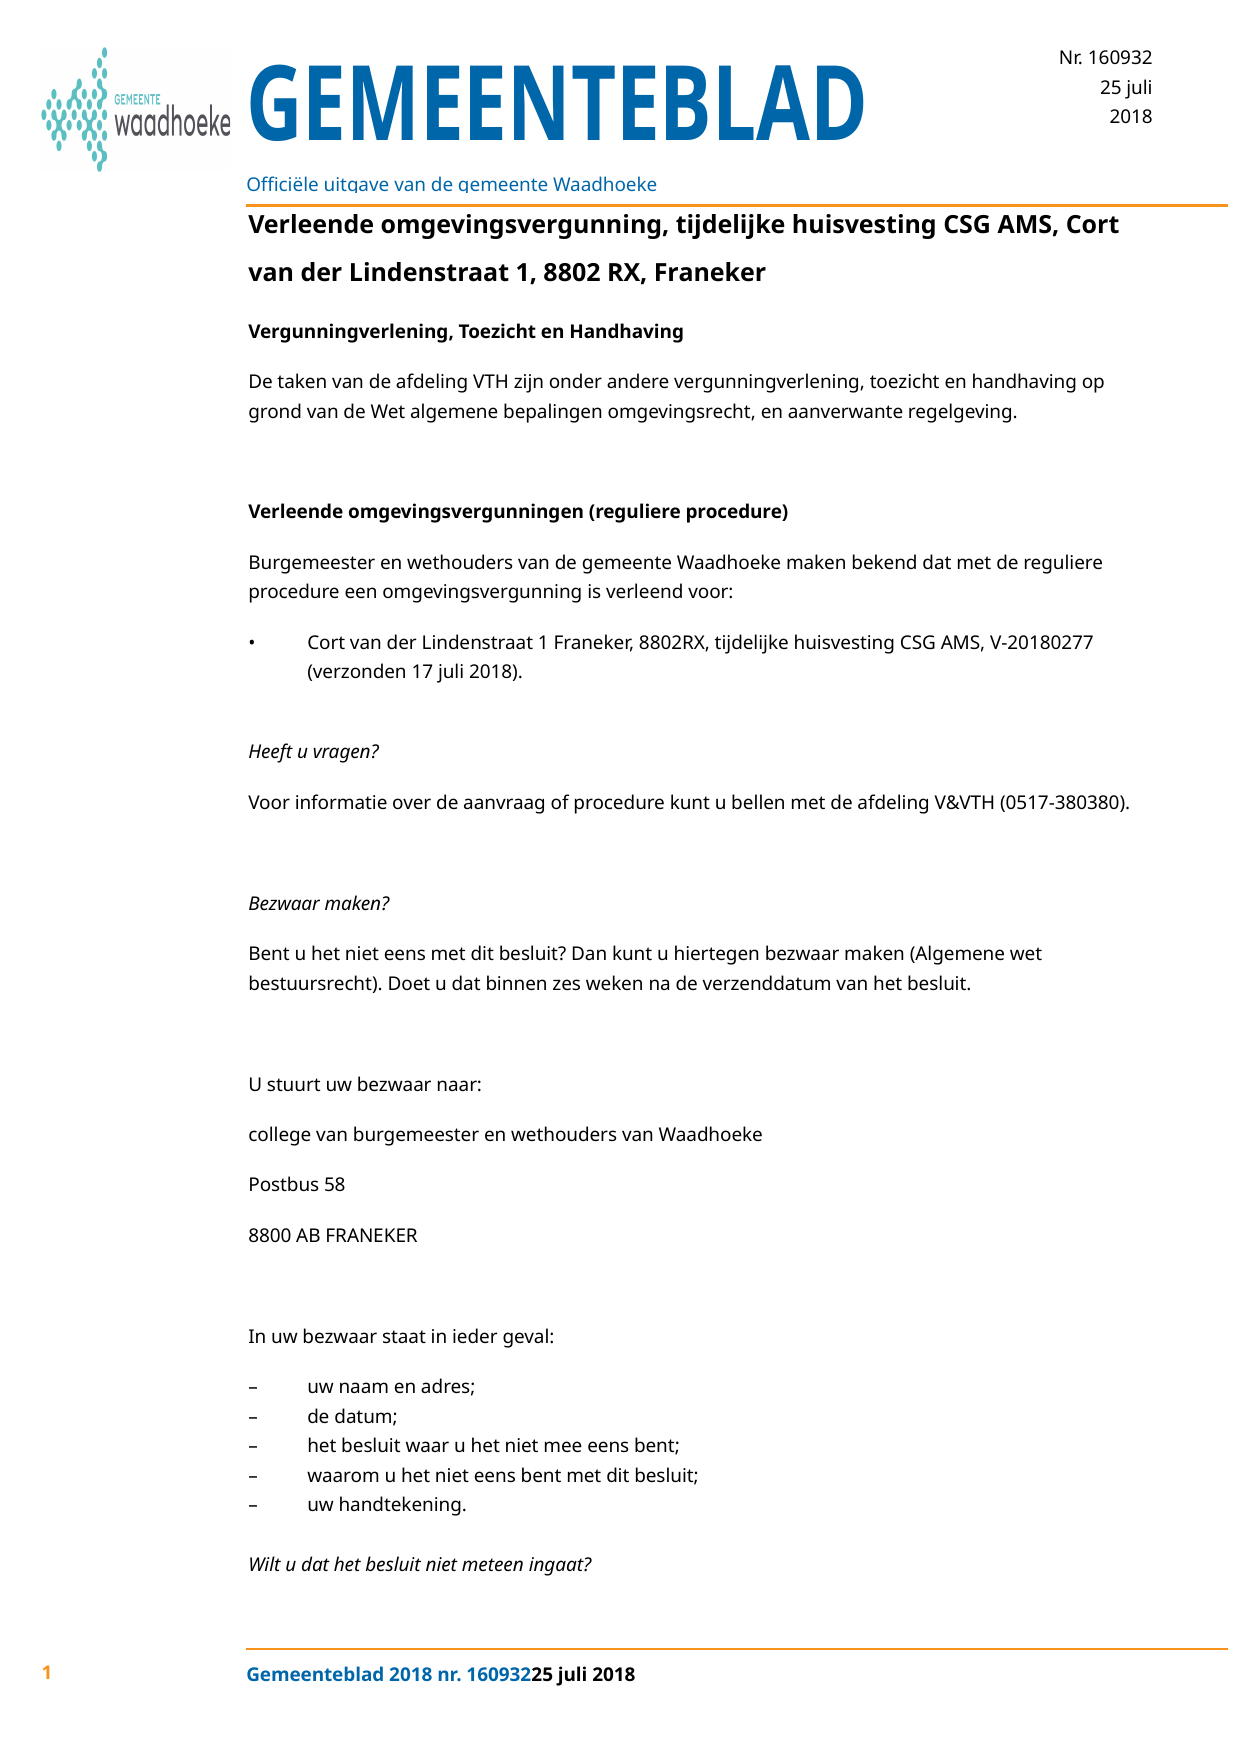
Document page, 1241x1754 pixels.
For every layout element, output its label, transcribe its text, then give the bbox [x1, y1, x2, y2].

list uw handtekening. [248, 1492, 1152, 1517]
text Verleende omgevingsvergunning, tijdelijke huisvesting CSG AMS, Cort van der Lindenstraat 1, 8802 RX, Franeker [248, 207, 1152, 288]
list uw naam en adres; [248, 1373, 1152, 1399]
text 8800 AB FRANEKER [248, 1222, 1152, 1248]
text Burgemeester en wethouders van de gemeente Waadhoeke maken bekend dat met de reguliere procedure een omgevingsvergunning is verleend voor: [248, 549, 1152, 604]
text De taken van de afdeling VTH zijn onder andere vergunningverlening, toezicht en handhaving op grond van de Wet algemene bepalingen omgevingsrecht, en aanverwante regelgeving. [248, 368, 1152, 424]
text Postbus 58 [248, 1172, 1152, 1197]
text Bent u het niet eens met dit besluit? Dan kunt u hiertegen bezwaar maken (Algemene wet bestuursrecht). Doet u dat binnen zes weken na de verzenddatum van het besluit. [248, 940, 1152, 996]
picture [41, 47, 231, 172]
text Bezwaar maken? [248, 890, 1152, 916]
list Cort van der Lindenstraat 1 Franeker, 8802RX, tijdelijke huisvesting CSG AMS, V-20180277 (verzonden 17 juli 2018). [248, 629, 1152, 684]
list het besluit waar u het niet mee eens bent; [248, 1432, 1152, 1458]
text In uw bezwaar staat in ieder geval: [248, 1323, 1152, 1349]
text Vergunningverlening, Toezicht en Handhaving [248, 318, 1152, 344]
text Heeft u vragen? [248, 739, 1152, 764]
text U stuurt uw bezwaar naar: [248, 1071, 1152, 1097]
text Verleende omgevingsvergunningen (reguliere procedure) [248, 499, 1152, 524]
list de datum; [248, 1403, 1152, 1429]
text Wilt u dat het besluit niet meteen ingaat? [248, 1551, 1152, 1577]
text Voor informatie over de aanvraag of procedure kunt u bellen met de afdeling V&VTH (0517-380380). [248, 789, 1152, 815]
text college van burgemeester en wethouders van Waadhoeke [248, 1121, 1152, 1147]
list waarom u het niet eens bent met dit besluit; [248, 1462, 1152, 1488]
